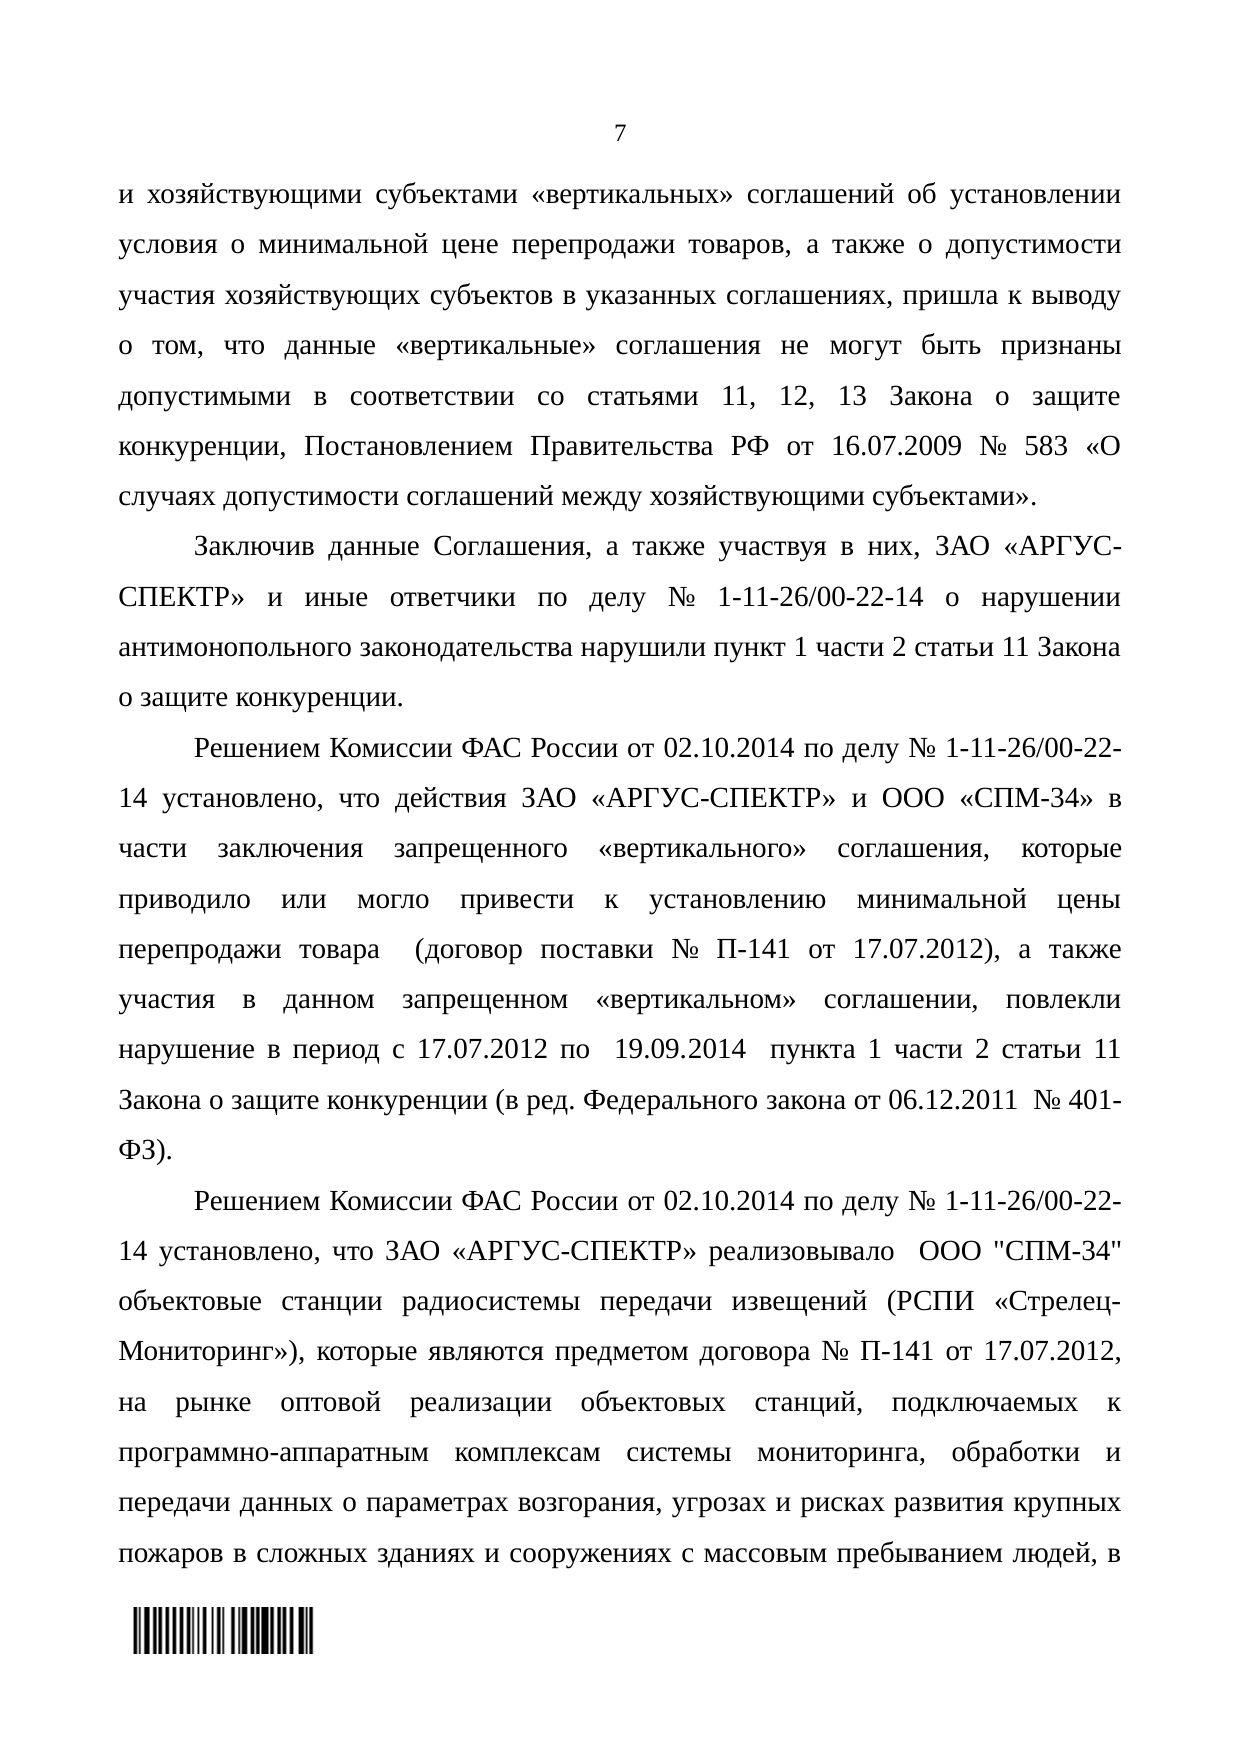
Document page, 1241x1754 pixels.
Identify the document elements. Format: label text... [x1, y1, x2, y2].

text Заключив данные Соглашения, а также участвуя в них, ЗАО «АРГУС-СПЕКТР» и иные ответчики по делу № 1-11-26/00-22-14 о нарушении антимонопольного законодательства нарушили пункт 1 части 2 статьи 11 Закона о защите конкуренции. [118, 528, 1122, 713]
text Решением Комиссии ФАС России от 02.10.2014 по делу № 1-11-26/00-22-14 установлено, что ЗАО «АРГУС-СПЕКТР» реализовывало ООО "СПМ-34" объектовые станции радиосистемы передачи извещений (РСПИ «Стрелец-Мониторинг»), которые являются предметом договора № П-141 от 17.07.2012, на рынке оптовой реализации объектовых станций, подключаемых к программно-аппаратным комплексам системы мониторинга, обработки и передачи данных о параметрах возгорания, угрозах и рисках развития крупных пожаров в сложных зданиях и сооружениях с массовым пребыванием людей, в [118, 1183, 1122, 1568]
text и хозяйствующими субъектами «вертикальных» соглашений об установлении условия о минимальной цене перепродажи товаров, а также о допустимости участия хозяйствующих субъектов в указанных соглашениях, пришла к выводу о том, что данные «вертикальные» соглашения не могут быть признаны допустимыми в соответствии со статьями 11, 12, 13 Закона о защите конкуренции, Постановлением Правительства РФ от 16.07.2009 № 583 «О случаях допустимости соглашений между хозяйствующими субъектами». [118, 176, 1122, 512]
text Решением Комиссии ФАС России от 02.10.2014 по делу № 1-11-26/00-22-14 установлено, что действия ЗАО «АРГУС-СПЕКТР» и ООО «СПМ-34» в части заключения запрещенного «вертикального» соглашения, которые приводило или могло привести к установлению минимальной цены перепродажи товара (договор поставки № П-141 от 17.07.2012), а также участия в данном запрещенном «вертикальном» соглашении, повлекли нарушение в период с 17.07.2012 по 19.09.2014 пункта 1 части 2 статьи 11 Закона о защите конкуренции (в ред. Федерального закона от 06.12.2011 № 401-ФЗ). [118, 730, 1122, 1166]
picture [118, 1607, 331, 1654]
